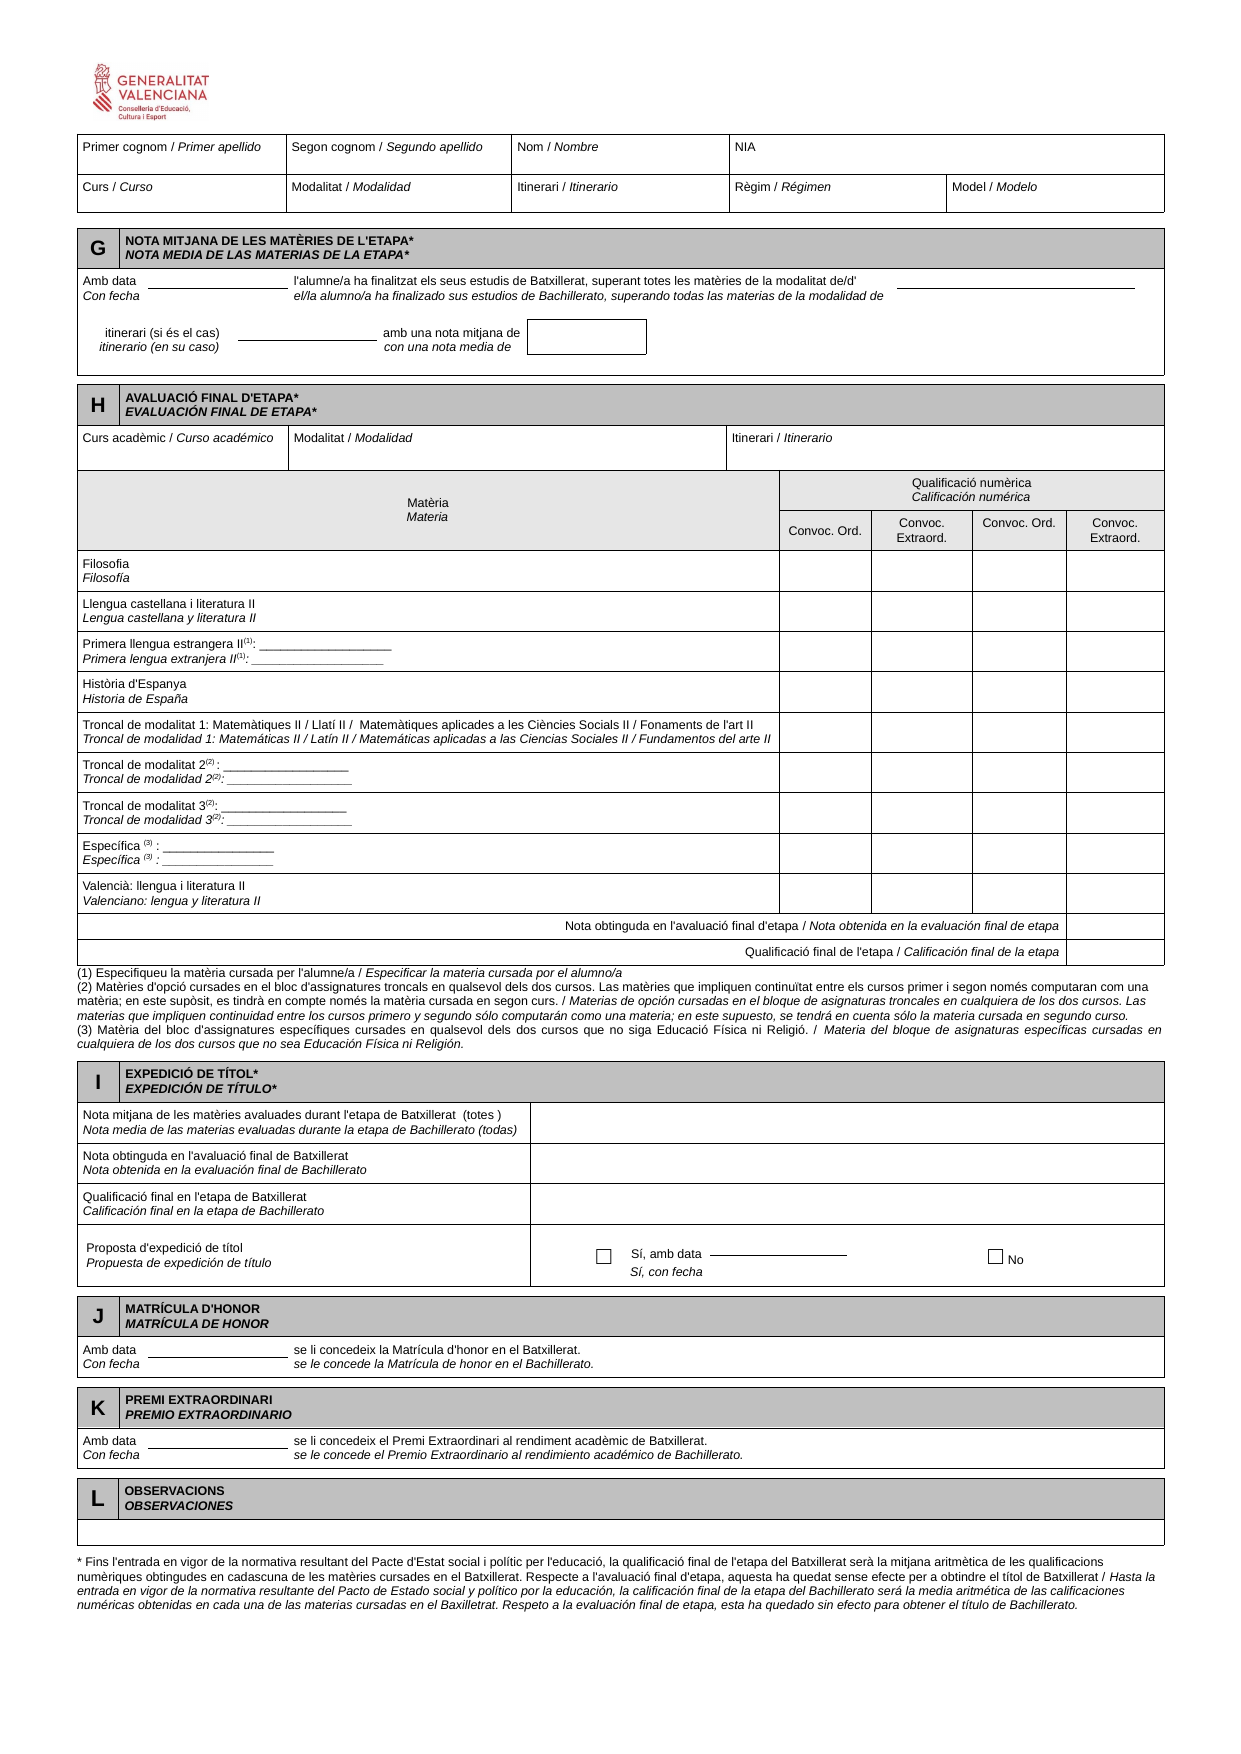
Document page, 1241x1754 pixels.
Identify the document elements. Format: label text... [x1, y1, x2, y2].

table_cell Qualificació final de l'etapa / Calificación final de la etapa [78, 940, 1066, 965]
table_cell Convoc. Extraord. [872, 511, 972, 550]
table_cell Curs acadèmic / Curso académico [78, 426, 288, 470]
table_header NOTA MITJANA DE LES MATÈRIES DE L'ETAPA* NOTA MEDIA DE LAS MATERIAS DE LA ETAPA* [120, 229, 1164, 268]
table_cell [780, 713, 871, 752]
text (1) Especifiqueu la matèria cursada per l'alumne/a / Especificar la materia cursada por el alumno/a [77, 966, 1163, 979]
text (2) Matèries d'opció cursades en el bloc d'assignatures troncals en qualsevol dels dos cursos. Las matèries que impliquen continuïtat entre els cursos primer i segon només computaran com una matèria; en este supòsit, es tindrà en compte només la matèria cursada en segon curs. / Materias de opción cursadas en el bloque de asignaturas troncales en cualquiera de los dos cursos. Las materias que impliquen continuidad entre los cursos primero y segundo sólo computarán como una materia; en este supuesto, se tendrá en cuenta sólo la materia cursada en segundo curso. [77, 979, 1163, 1023]
table_cell [973, 672, 1066, 712]
table_cell [1067, 834, 1164, 873]
table_cell [872, 834, 972, 873]
table_cell Primera llengua estrangera II(1): ___________________ Primera lengua extranjera II(1): ___________________ [78, 632, 779, 671]
table_cell [528, 320, 646, 340]
table_cell [148, 1358, 288, 1377]
table_cell Matèria Materia [78, 471, 779, 550]
table_cell Amb data [78, 1337, 148, 1357]
table_header EXPEDICIÓ DE TÍTOL* EXPEDICIÓN DE TÍTULO* [120, 1062, 1164, 1102]
table_cell Específica (3) : ________________ Específica (3) : ________________ [78, 834, 779, 873]
table_cell [148, 1449, 288, 1468]
table_cell [527, 309, 646, 319]
table_cell [531, 1103, 1164, 1143]
table_cell [528, 340, 646, 354]
table_cell [148, 289, 288, 308]
picture [92, 62, 210, 121]
table_cell Nota obtinguda en l'avaluació final de Batxillerat Nota obtenida en la evaluación final de Bachillerato [78, 1144, 530, 1183]
table_cell Con fecha [78, 1357, 148, 1377]
table_cell [973, 753, 1066, 792]
table_cell [646, 309, 1164, 340]
table_cell [897, 289, 1135, 308]
table_cell con una nota media de [377, 340, 527, 354]
table_cell [710, 1225, 847, 1255]
table_cell amb una nota mitjana de [377, 309, 527, 340]
table_cell [973, 713, 1066, 752]
table_cell [872, 592, 972, 631]
table_cell [1135, 269, 1164, 288]
table_header G [78, 229, 119, 268]
table_cell Convoc. Ord. [973, 511, 1066, 550]
table_cell [531, 1184, 1164, 1224]
table_cell [973, 592, 1066, 631]
table_cell [78, 1520, 1164, 1545]
table_cell □ [531, 1225, 622, 1286]
table_cell se le concede la Matrícula de honor en el Bachillerato. [288, 1357, 1164, 1377]
table_cell Valencià: llengua i literatura II Valenciano: lengua y literatura II [78, 874, 779, 913]
table_header MATRÍCULA D'HONOR MATRÍCULA DE HONOR [120, 1297, 1164, 1336]
table_cell [1067, 632, 1164, 671]
text (3) Matèria del bloc d'assignatures específiques cursades en qualsevol dels dos cursos que no siga Educació Física ni Religió. / Materia del bloque de asignaturas específicas cursadas en cualquiera de los dos cursos que no sea Educación Física ni Religión. [77, 1023, 1163, 1051]
table_cell Convoc. Extraord. [1067, 511, 1164, 550]
table_cell Amb data [78, 1429, 148, 1448]
table_cell [872, 551, 972, 591]
table_cell [1067, 551, 1164, 591]
table_cell [780, 874, 871, 913]
table_cell Amb data [78, 269, 148, 288]
table_cell [1135, 288, 1164, 308]
table_header J [78, 1297, 119, 1336]
table_cell Proposta d'expedició de títol Propuesta de expedición de título [78, 1225, 530, 1286]
table_cell [973, 632, 1066, 671]
table_cell Filosofia Filosofía [78, 551, 779, 591]
table_cell [78, 309, 99, 340]
table_header OBSERVACIONS OBSERVACIONES [119, 1479, 1164, 1519]
table_cell l'alumne/a ha finalitzat els seus estudis de Batxillerat, superant totes les matèries de la modalitat de/d' [288, 269, 897, 288]
table_cell [780, 551, 871, 591]
table_cell [872, 632, 972, 671]
table_cell Itinerari / Itinerario [727, 426, 1164, 470]
table_cell [148, 1337, 288, 1357]
table_cell [710, 1256, 847, 1286]
table_cell [780, 753, 871, 792]
table_cell Convoc. Ord. [780, 511, 871, 550]
table_header I [78, 1062, 119, 1102]
table_cell [647, 340, 1164, 354]
table_cell [780, 793, 871, 833]
table_cell Nota mitjana de les matèries avaluades durant l'etapa de Batxillerat (totes ) Nota media de las materias evaluadas durante la etapa de Bachillerato (todas) [78, 1103, 530, 1143]
table_cell el/la alumno/a ha finalizado sus estudios de Bachillerato, superando todas las materias de la modalidad de [288, 288, 897, 308]
table_cell [148, 269, 288, 288]
table_cell itinerari (si és el cas) [99, 309, 238, 340]
table_cell [872, 874, 972, 913]
table_cell [872, 713, 972, 752]
table_cell [531, 1144, 1164, 1183]
table_cell [780, 632, 871, 671]
table_cell se li concedeix el Premi Extraordinari al rendiment acadèmic de Batxillerat. [288, 1429, 1164, 1448]
table_cell se le concede el Premio Extraordinario al rendimiento académico de Bachillerato. [288, 1448, 1164, 1468]
table_cell Modalitat / Modalidad [289, 426, 726, 470]
table_cell Qualificació final en l'etapa de Batxillerat Calificación final en la etapa de Bachillerato [78, 1184, 530, 1224]
table_cell Qualificació numèrica Calificación numérica [780, 471, 1164, 510]
table_cell [973, 551, 1066, 591]
table_cell [1067, 793, 1164, 833]
table_cell [238, 341, 377, 354]
table_cell Troncal de modalitat 1: Matemàtiques II / Llatí II / Matemàtiques aplicades a les Ciències Socials II / Fonaments de l'art II Troncal de modalidad 1: Matemáticas II / Latín II / Matemáticas aplicadas a las Ciencias Sociales II / Fundamentos del arte II [78, 713, 779, 752]
table_cell [973, 874, 1066, 913]
table_cell Con fecha [78, 288, 148, 308]
table_cell [897, 269, 1135, 288]
table_cell itinerario (en su caso) [99, 340, 238, 354]
table_cell [872, 753, 972, 792]
table_cell [1067, 874, 1164, 913]
table_cell se li concedeix la Matrícula d'honor en el Batxillerat. [288, 1337, 1164, 1357]
table_header H [78, 385, 119, 425]
table_header AVALUACIÓ FINAL D'ETAPA* EVALUACIÓN FINAL DE ETAPA* [120, 385, 1164, 425]
text * Fins l'entrada en vigor de la normativa resultant del Pacte d'Estat social i polític per l'educació, la qualificació final de l'etapa del Batxillerat serà la mitjana aritmètica de les qualificacions numèriques obtingudes en cadascuna de les matèries cursades en el Batxillerat. Respecte a l'avaluació final d'etapa, aquesta ha quedat sense efecte per a obtindre el títol de Batxillerat / Hasta la entrada en vigor de la normativa resultante del Pacto de Estado social y político por la educación, la calificación final de la etapa del Bachillerato será la media aritmética de las calificaciones numéricas obtenidas en cada una de las materias cursadas en el Baxilletrat. Respeto a la evaluación final de etapa, esta ha quedado sin efecto para obtener el título de Bachillerato. [77, 1555, 1163, 1612]
table_cell Història d'Espanya Historia de España [78, 672, 779, 712]
table_cell Llengua castellana i literatura II Lengua castellana y literatura II [78, 592, 779, 631]
table_cell Con fecha [78, 1448, 148, 1468]
table_cell [78, 340, 99, 354]
table_cell [780, 834, 871, 873]
table_cell Troncal de modalitat 2(2) : __________________ Troncal de modalidad 2(2): __________________ [78, 753, 779, 792]
table_cell Troncal de modalitat 3(2): __________________ Troncal de modalidad 3(2): __________________ [78, 793, 779, 833]
table_cell [148, 1429, 288, 1448]
table_cell [78, 354, 1164, 374]
table_header PREMI EXTRAORDINARI PREMIO EXTRAORDINARIO [120, 1388, 1164, 1427]
table_cell [1067, 672, 1164, 712]
table_cell [780, 672, 871, 712]
table_cell [238, 309, 377, 340]
table_cell [1067, 753, 1164, 792]
table_cell [872, 672, 972, 712]
table_cell [872, 793, 972, 833]
table_header L [78, 1479, 118, 1519]
table_header K [78, 1388, 119, 1427]
table_cell [1067, 914, 1164, 939]
table_cell □ No [847, 1225, 1164, 1286]
table_cell Sí, amb data Sí, con fecha [622, 1225, 710, 1286]
table_cell [973, 793, 1066, 833]
table_cell [973, 834, 1066, 873]
table_cell Nota obtinguda en l'avaluació final d'etapa / Nota obtenida en la evaluación final de etapa [78, 914, 1066, 939]
table_cell [1067, 592, 1164, 631]
table_cell [1067, 713, 1164, 752]
table_cell [1067, 940, 1164, 965]
table_cell [780, 592, 871, 631]
